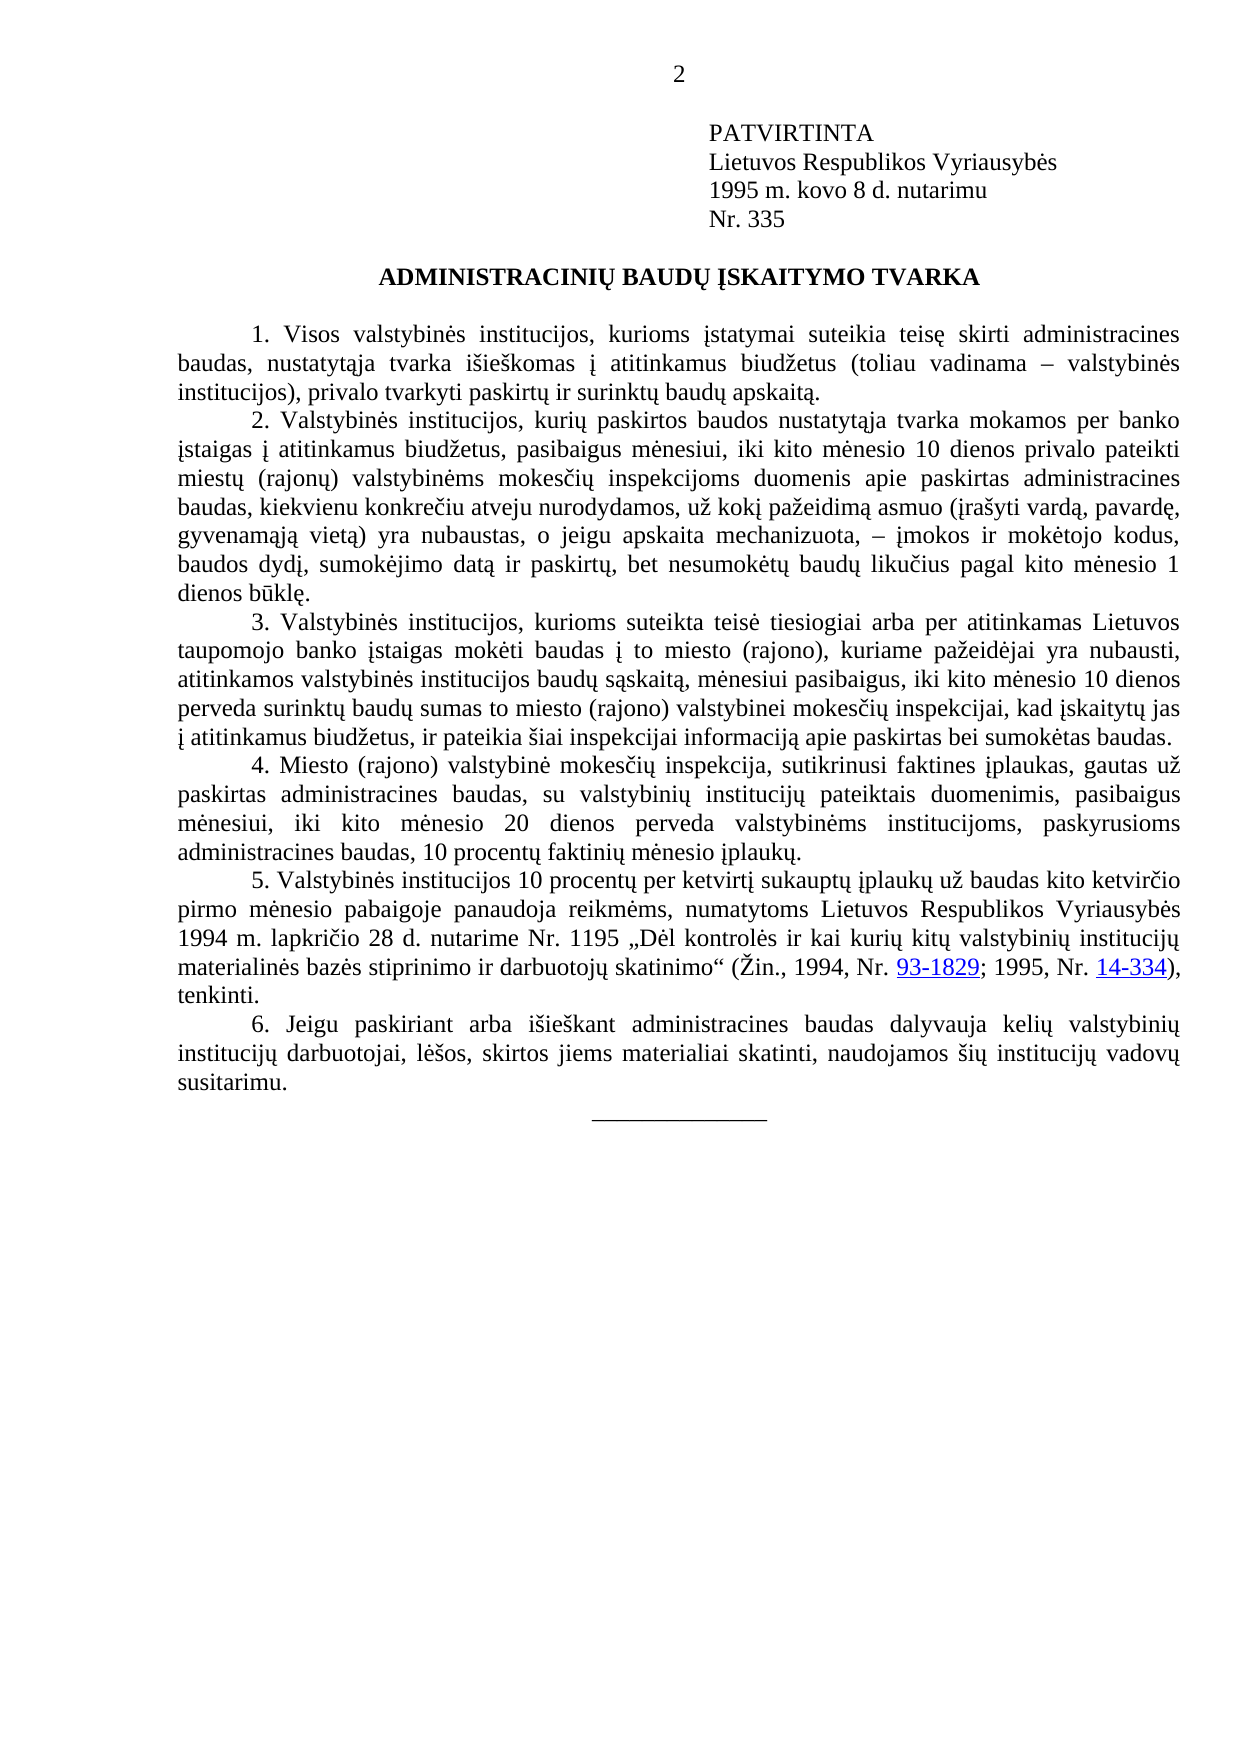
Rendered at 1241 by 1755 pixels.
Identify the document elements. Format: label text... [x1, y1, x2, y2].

text Nr. 335 [177, 204, 1181, 233]
text 1995 m. kovo 8 d. nutarimu [177, 176, 1181, 204]
text ______________ [177, 1096, 1181, 1124]
text 5. Valstybinės institucijos 10 procentų per ketvirtį sukauptų įplaukų už baudas kito ketvirčio pirmo mėnesio pabaigoje panaudoja reikmėms, numatytoms Lietuvos Respublikos Vyriausybės 1994 m. lapkričio 28 d. nutarime Nr. 1195 „Dėl kontrolės ir kai kurių kitų valstybinių institucijų materialinės bazės stiprinimo ir darbuotojų skatinimo“ (Žin., 1994, Nr. 93-1829; 1995, Nr. 14-334), tenkinti. [177, 866, 1181, 1009]
text 4. Miesto (rajono) valstybinė mokesčių inspekcija, sutikrinusi faktines įplaukas, gautas už paskirtas administracines baudas, su valstybinių institucijų pateiktais duomenimis, pasibaigus mėnesiui, iki kito mėnesio 20 dienos perveda valstybinėms institucijoms, paskyrusioms administracines baudas, 10 procentų faktinių mėnesio įplaukų. [177, 751, 1181, 866]
text PATVIRTINTA [709, 118, 1181, 147]
text 1. Visos valstybinės institucijos, kurioms įstatymai suteikia teisę skirti administracines baudas, nustatytąja tvarka išieškomas į atitinkamus biudžetus (toliau vadinama – valstybinės institucijos), privalo tvarkyti paskirtų ir surinktų baudų apskaitą. [177, 319, 1181, 406]
text ADMINISTRACINIŲ BAUDŲ ĮSKAITYMO TVARKA [177, 262, 1181, 291]
text 6. Jeigu paskiriant arba išieškant administracines baudas dalyvauja kelių valstybinių institucijų darbuotojai, lėšos, skirtos jiems materialiai skatinti, naudojamos šių institucijų vadovų susitarimu. [177, 1009, 1181, 1096]
text 2. Valstybinės institucijos, kurių paskirtos baudos nustatytąja tvarka mokamos per banko įstaigas į atitinkamus biudžetus, pasibaigus mėnesiui, iki kito mėnesio 10 dienos privalo pateikti miestų (rajonų) valstybinėms mokesčių inspekcijoms duomenis apie paskirtas administracines baudas, kiekvienu konkrečiu atveju nurodydamos, už kokį pažeidimą asmuo (įrašyti vardą, pavardę, gyvenamąją vietą) yra nubaustas, o jeigu apskaita mechanizuota, – įmokos ir mokėtojo kodus, baudos dydį, sumokėjimo datą ir paskirtų, bet nesumokėtų baudų likučius pagal kito mėnesio 1 dienos būklę. [177, 406, 1181, 607]
text 3. Valstybinės institucijos, kurioms suteikta teisė tiesiogiai arba per atitinkamas Lietuvos taupomojo banko įstaigas mokėti baudas į to miesto (rajono), kuriame pažeidėjai yra nubausti, atitinkamos valstybinės institucijos baudų sąskaitą, mėnesiui pasibaigus, iki kito mėnesio 10 dienos perveda surinktų baudų sumas to miesto (rajono) valstybinei mokesčių inspekcijai, kad įskaitytų jas į atitinkamus biudžetus, ir pateikia šiai inspekcijai informaciją apie paskirtas bei sumokėtas baudas. [177, 607, 1181, 751]
text Lietuvos Respublikos Vyriausybės [177, 147, 1181, 176]
